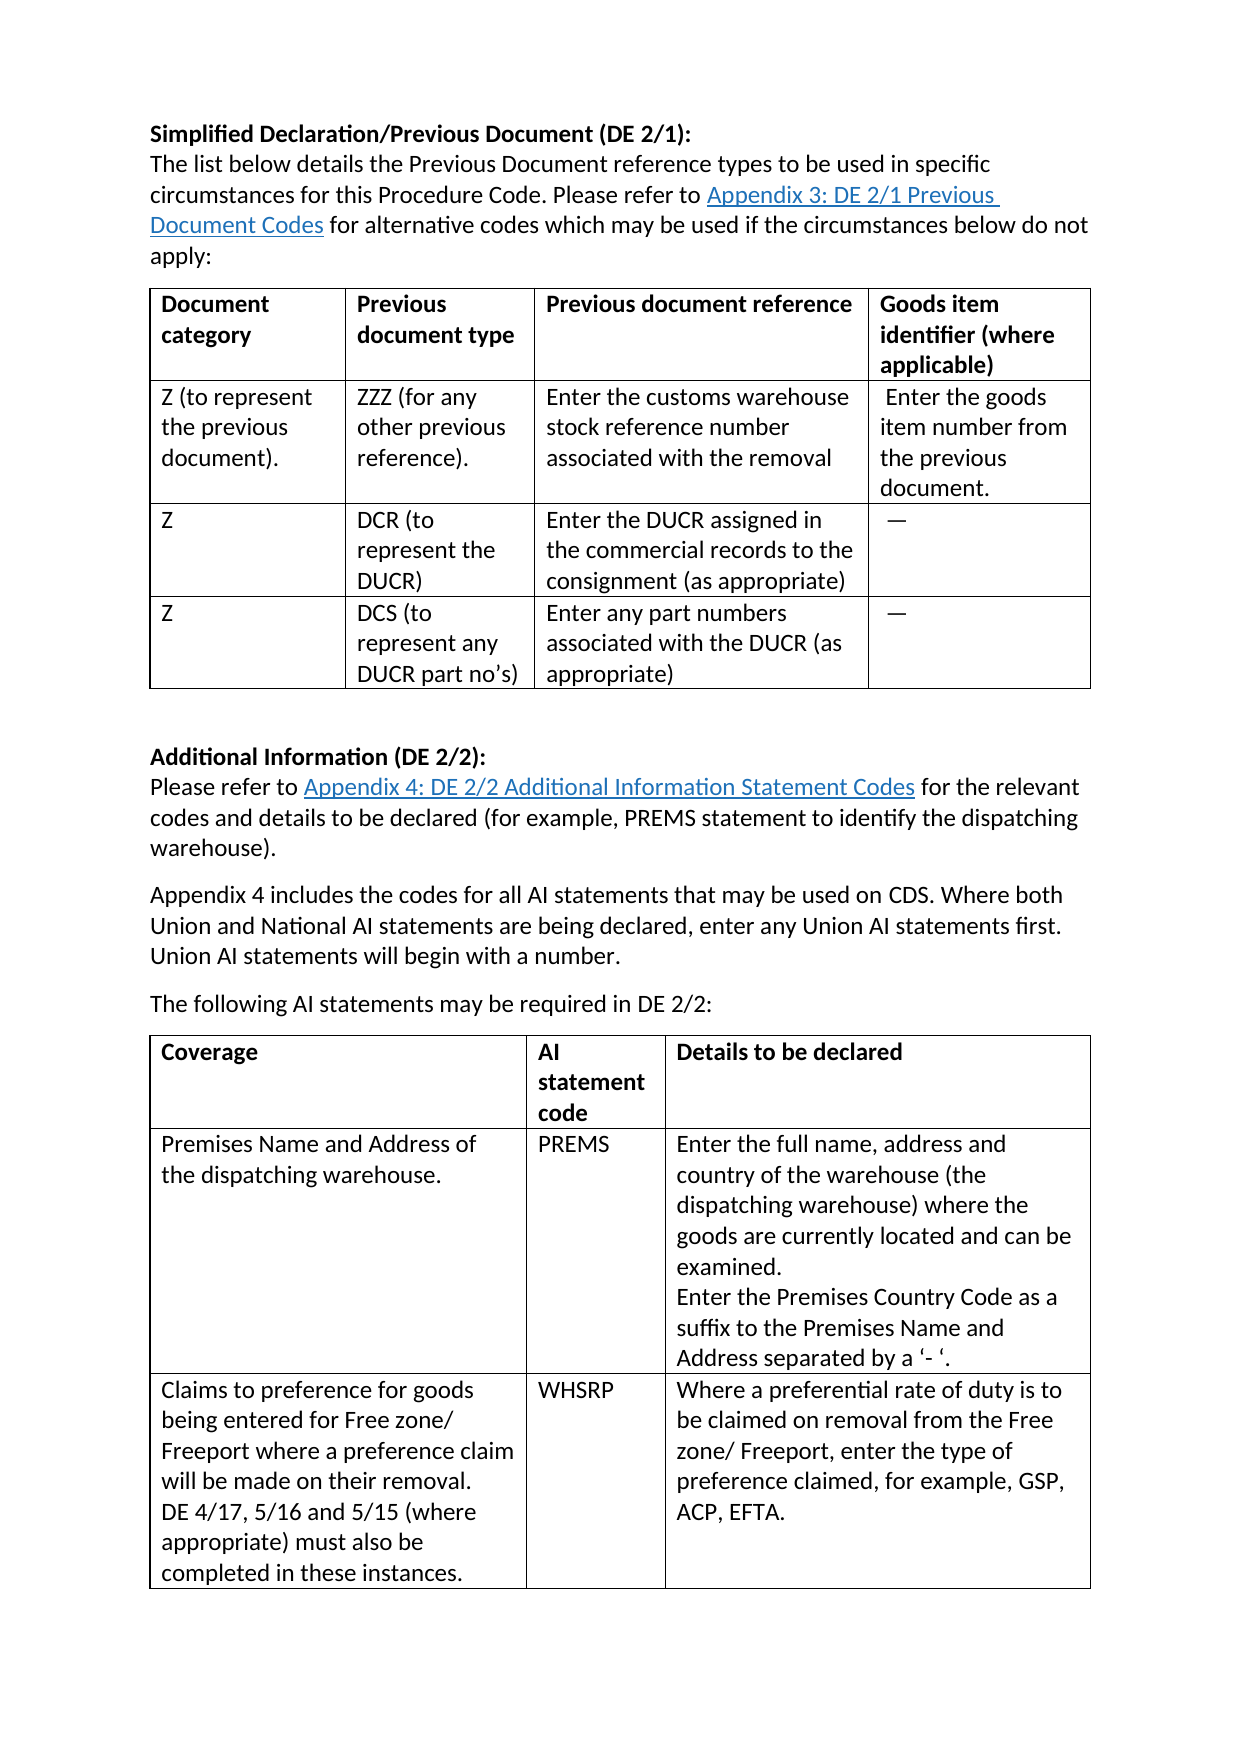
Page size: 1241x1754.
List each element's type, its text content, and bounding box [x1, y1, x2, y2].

table_cell Z [151, 597, 345, 688]
subtitle Simplified Declaration/Previous Document (DE 2/1): [150, 118, 1090, 149]
text The list below details the Previous Document reference types to be used in specific circumstances for this Procedure Code. Please refer to Appendix 3: DE 2/1 Previous Document Codes for alternative codes which may be used if the circumstances below do not apply: [150, 149, 1090, 271]
subtitle Additional Information (DE 2/2): [150, 741, 1090, 771]
table_cell Enter the full name, address and country of the warehouse (the dispatching warehouse) where the goods are currently located and can be examined. Enter the Premises Country Code as a suffix to the Premises Name and Address separated by a ‘- ‘. [666, 1129, 1090, 1373]
table_cell Z [151, 504, 345, 596]
text Please refer to Appendix 4: DE 2/2 Additional Information Statement Codes for the relevant codes and details to be declared (for example, PREMS statement to identify the dispatching warehouse). [150, 771, 1090, 863]
table_cell Enter the customs warehouse stock reference number associated with the removal [535, 381, 868, 503]
text Appendix 4 includes the codes for all AI statements that may be used on CDS. Where both Union and National AI statements are being declared, enter any Union AI statements first. Union AI statements will begin with a number. [150, 879, 1090, 971]
table_cell Premises Name and Address of the dispatching warehouse. [151, 1129, 526, 1373]
table_cell — [869, 597, 1090, 688]
table_cell Enter any part numbers associated with the DUCR (as appropriate) [535, 597, 868, 688]
table_header Coverage [151, 1036, 526, 1127]
table_header Previous document type [346, 289, 534, 380]
table_cell Where a preferential rate of duty is to be claimed on removal from the Free zone/ Freeport, enter the type of preference claimed, for example, GSP, ACP, EFTA. [666, 1374, 1090, 1587]
table_cell Enter the goods item number from the previous document. [869, 381, 1090, 503]
table_header Details to be declared [666, 1036, 1090, 1127]
table_cell PREMS [527, 1129, 665, 1373]
table_header Goods item identifier (where applicable) [869, 289, 1090, 380]
table_cell WHSRP [527, 1374, 665, 1587]
table_cell DCS (to represent any DUCR part no’s) [346, 597, 534, 688]
table_cell — [869, 504, 1090, 596]
text The following AI statements may be required in DE 2/2: [150, 988, 1090, 1018]
table_header Previous document reference [535, 289, 868, 380]
table_cell Z (to represent the previous document). [151, 381, 345, 503]
table_header Document category [151, 289, 345, 380]
table_cell ZZZ (for any other previous reference). [346, 381, 534, 503]
table_cell DCR (to represent the DUCR) [346, 504, 534, 596]
table_cell Enter the DUCR assigned in the commercial records to the consignment (as appropriate) [535, 504, 868, 596]
table_cell Claims to preference for goods being entered for Free zone/ Freeport where a preference claim will be made on their removal. DE 4/17, 5/16 and 5/15 (where appropriate) must also be completed in these instances. [151, 1374, 526, 1587]
table_header AI statement code [527, 1036, 665, 1127]
